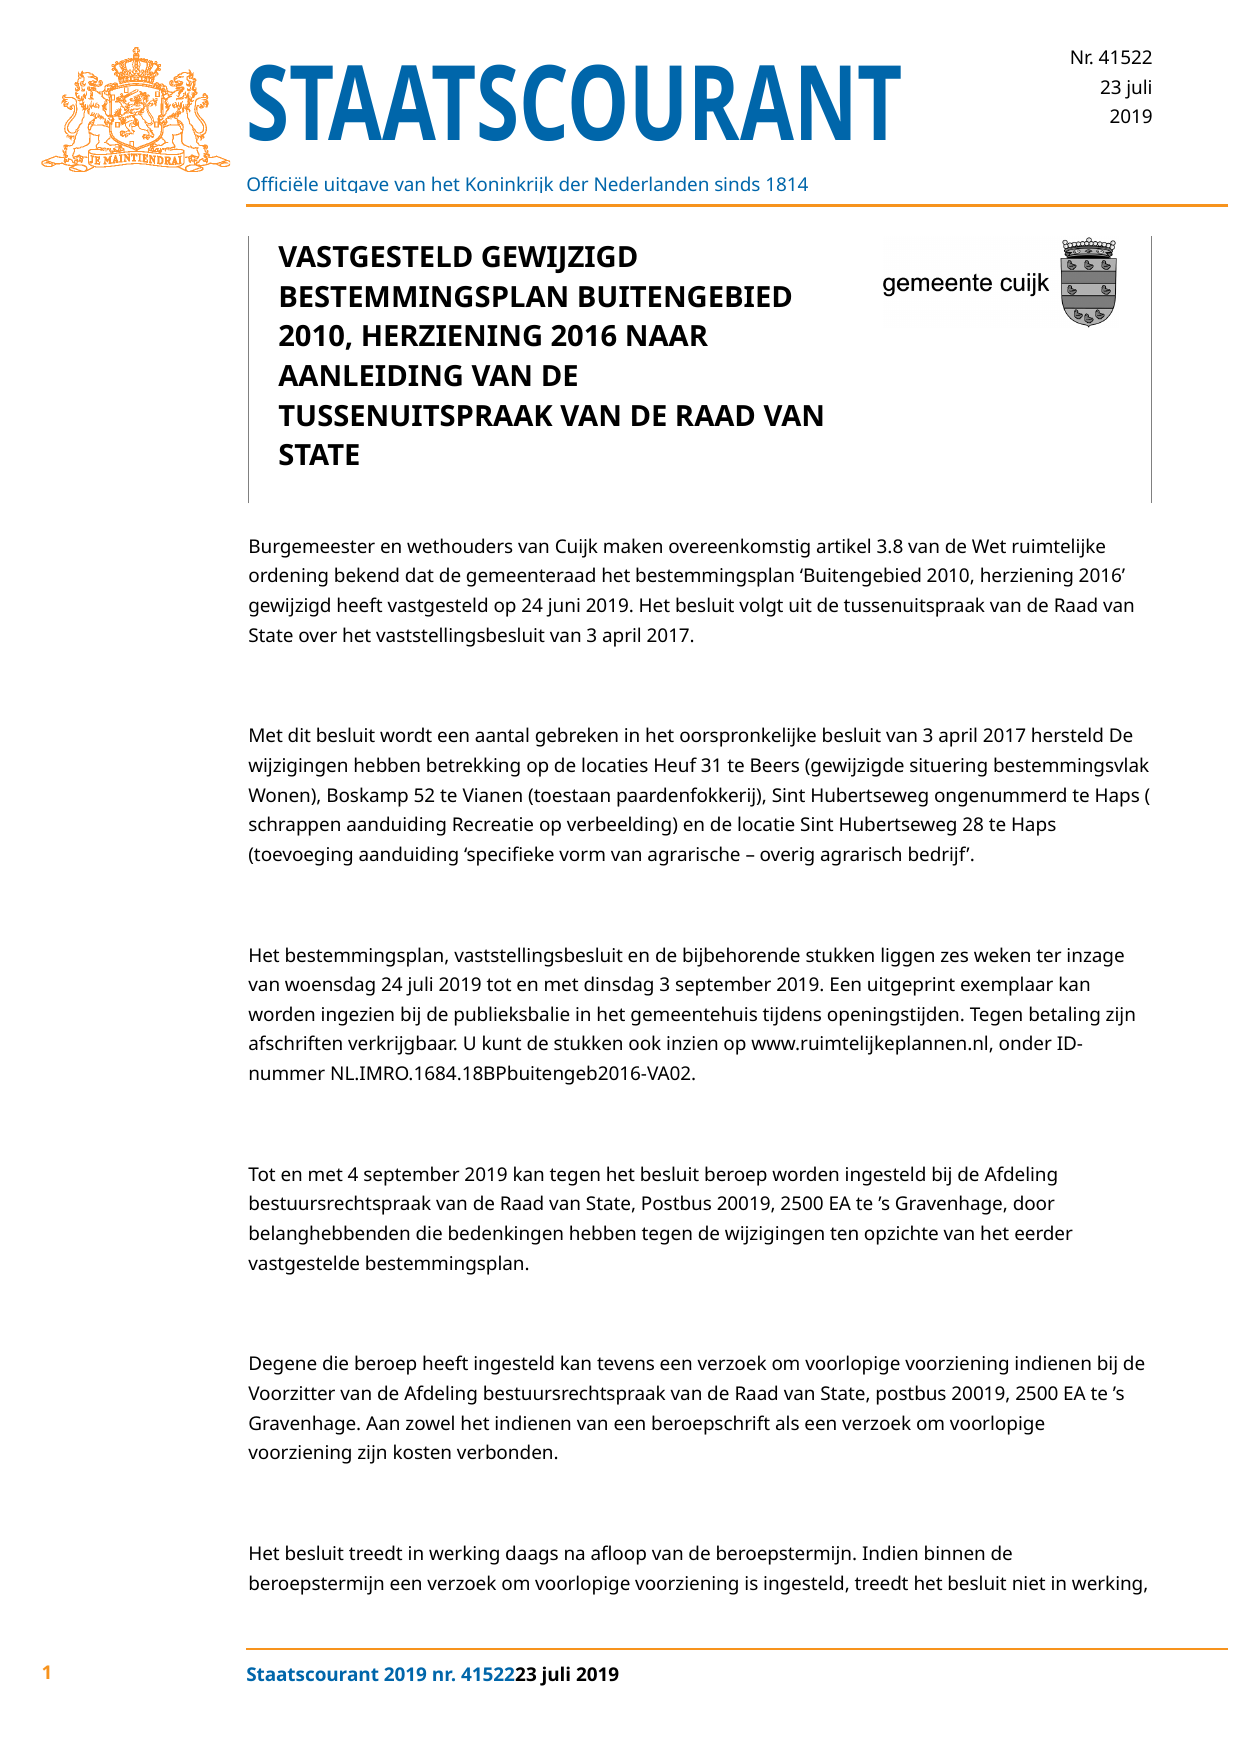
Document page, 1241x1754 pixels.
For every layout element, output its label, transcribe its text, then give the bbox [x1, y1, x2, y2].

picture [41, 47, 231, 172]
text Het besluit treedt in werking daags na afloop van de beroepstermijn. Indien binnen de beroepstermijn een verzoek om voorlopige voorziening is ingesteld, treedt het besluit niet in werking, [248, 1540, 1152, 1595]
text Het bestemmingsplan, vaststellingsbesluit en de bijbehorende stukken liggen zes weken ter inzage van woensdag 24 juli 2019 tot en met dinsdag 3 september 2019. Een uitgeprint exemplaar kan worden ingezien bij de publieksbalie in het gemeentehuis tijdens openingstijden. Tegen betaling zijn afschriften verkrijgbaar. U kunt de stukken ook inzien op www.ruimtelijkeplannen.nl, onder ID-nummer NL.IMRO.1684.18BPbuitengeb2016-VA02. [248, 942, 1152, 1086]
picture [882, 236, 1119, 328]
text Met dit besluit wordt een aantal gebreken in het oorspronkelijke besluit van 3 april 2017 hersteld De wijzigingen hebben betrekking op de locaties Heuf 31 te Beers (gewijzigde situering bestemmingsvlak Wonen), Boskamp 52 te Vianen (toestaan paardenfokkerij), Sint Hubertseweg ongenummerd te Haps ( schrappen aanduiding Recreatie op verbeelding) en de locatie Sint Hubertseweg 28 te Haps (toevoeging aanduiding ‘specifieke vorm van agrarische – overig agrarisch bedrijf’. [248, 723, 1152, 867]
text Burgemeester en wethouders van Cuijk maken overeenkomstig artikel 3.8 van de Wet ruimtelijke ordening bekend dat de gemeenteraad het bestemmingsplan ‘Buitengebied 2010, herziening 2016’ gewijzigd heeft vastgesteld op 24 juni 2019. Het besluit volgt uit de tussenuitspraak van de Raad van State over het vaststellingsbesluit van 3 april 2017. [248, 533, 1152, 647]
text Tot en met 4 september 2019 kan tegen het besluit beroep worden ingesteld bij de Afdeling bestuursrechtspraak van de Raad van State, Postbus 20019, 2500 EA te ’s Gravenhage, door belanghebbenden die bedenkingen hebben tegen de wijzigingen ten opzichte van het eerder vastgestelde bestemmingsplan. [248, 1161, 1152, 1275]
text Degene die beroep heeft ingesteld kan tevens een verzoek om voorlopige voorziening indienen bij de Voorzitter van de Afdeling bestuursrechtspraak van de Raad van State, postbus 20019, 2500 EA te ’s Gravenhage. Aan zowel het indienen van een beroepschrift als een verzoek om voorlopige voorziening zijn kosten verbonden. [248, 1351, 1152, 1465]
table_header [850, 236, 1151, 503]
table_header VASTGESTELD GEWIJZIGD BESTEMMINGSPLAN BUITENGEBIED 2010, HERZIENING 2016 NAAR AANLEIDING VAN DE TUSSENUITSPRAAK VAN DE RAAD VAN STATE [249, 236, 850, 503]
